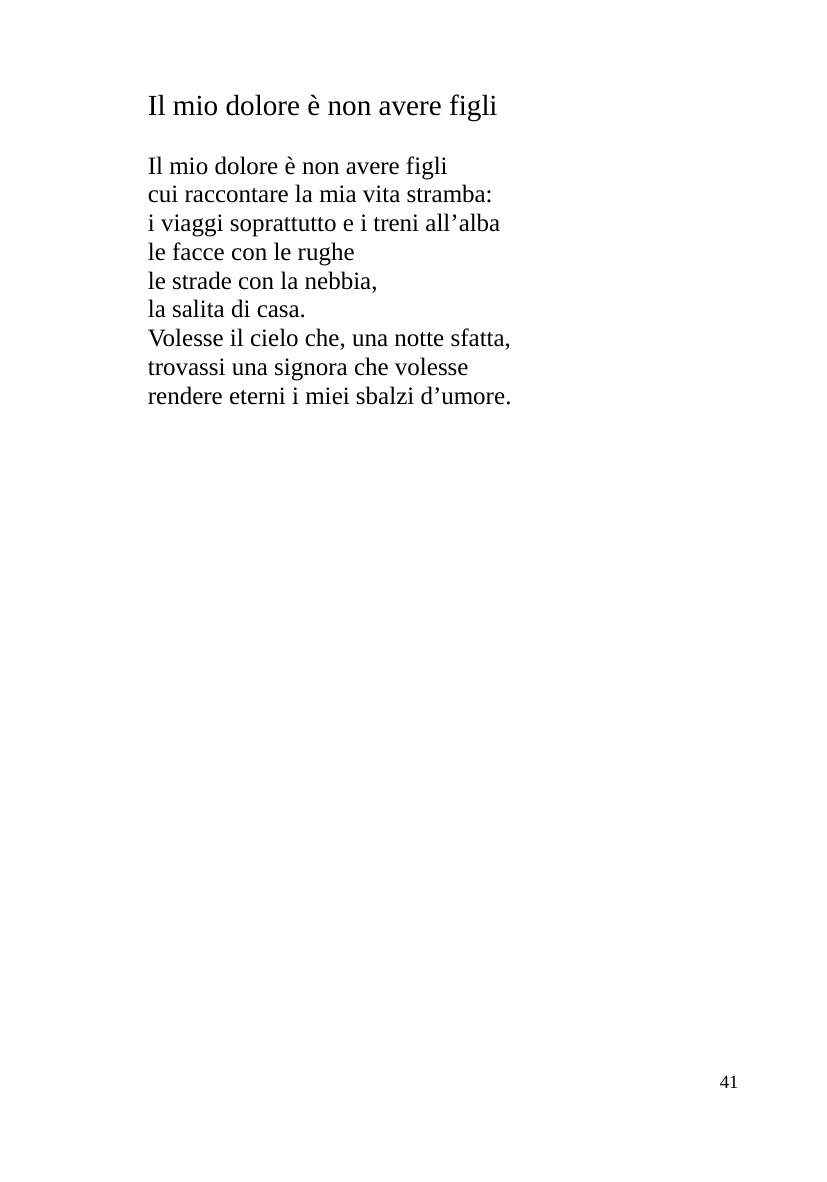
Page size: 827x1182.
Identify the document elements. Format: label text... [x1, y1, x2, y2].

text le strade con la nebbia, [148, 266, 738, 294]
text le facce con le rughe [148, 237, 738, 266]
text Volesse il cielo che, una notte sfatta, [148, 323, 738, 352]
text cui raccontare la mia vita stramba: [148, 179, 738, 208]
text i viaggi soprattutto e i treni all’alba [148, 208, 738, 237]
text la salita di casa. [148, 294, 738, 323]
text Il mio dolore è non avere figli [148, 88, 738, 122]
text trovassi una signora che volesse [148, 352, 738, 381]
text rendere eterni i miei sbalzi d’umore. [148, 381, 738, 409]
text Il mio dolore è non avere figli [148, 151, 738, 179]
